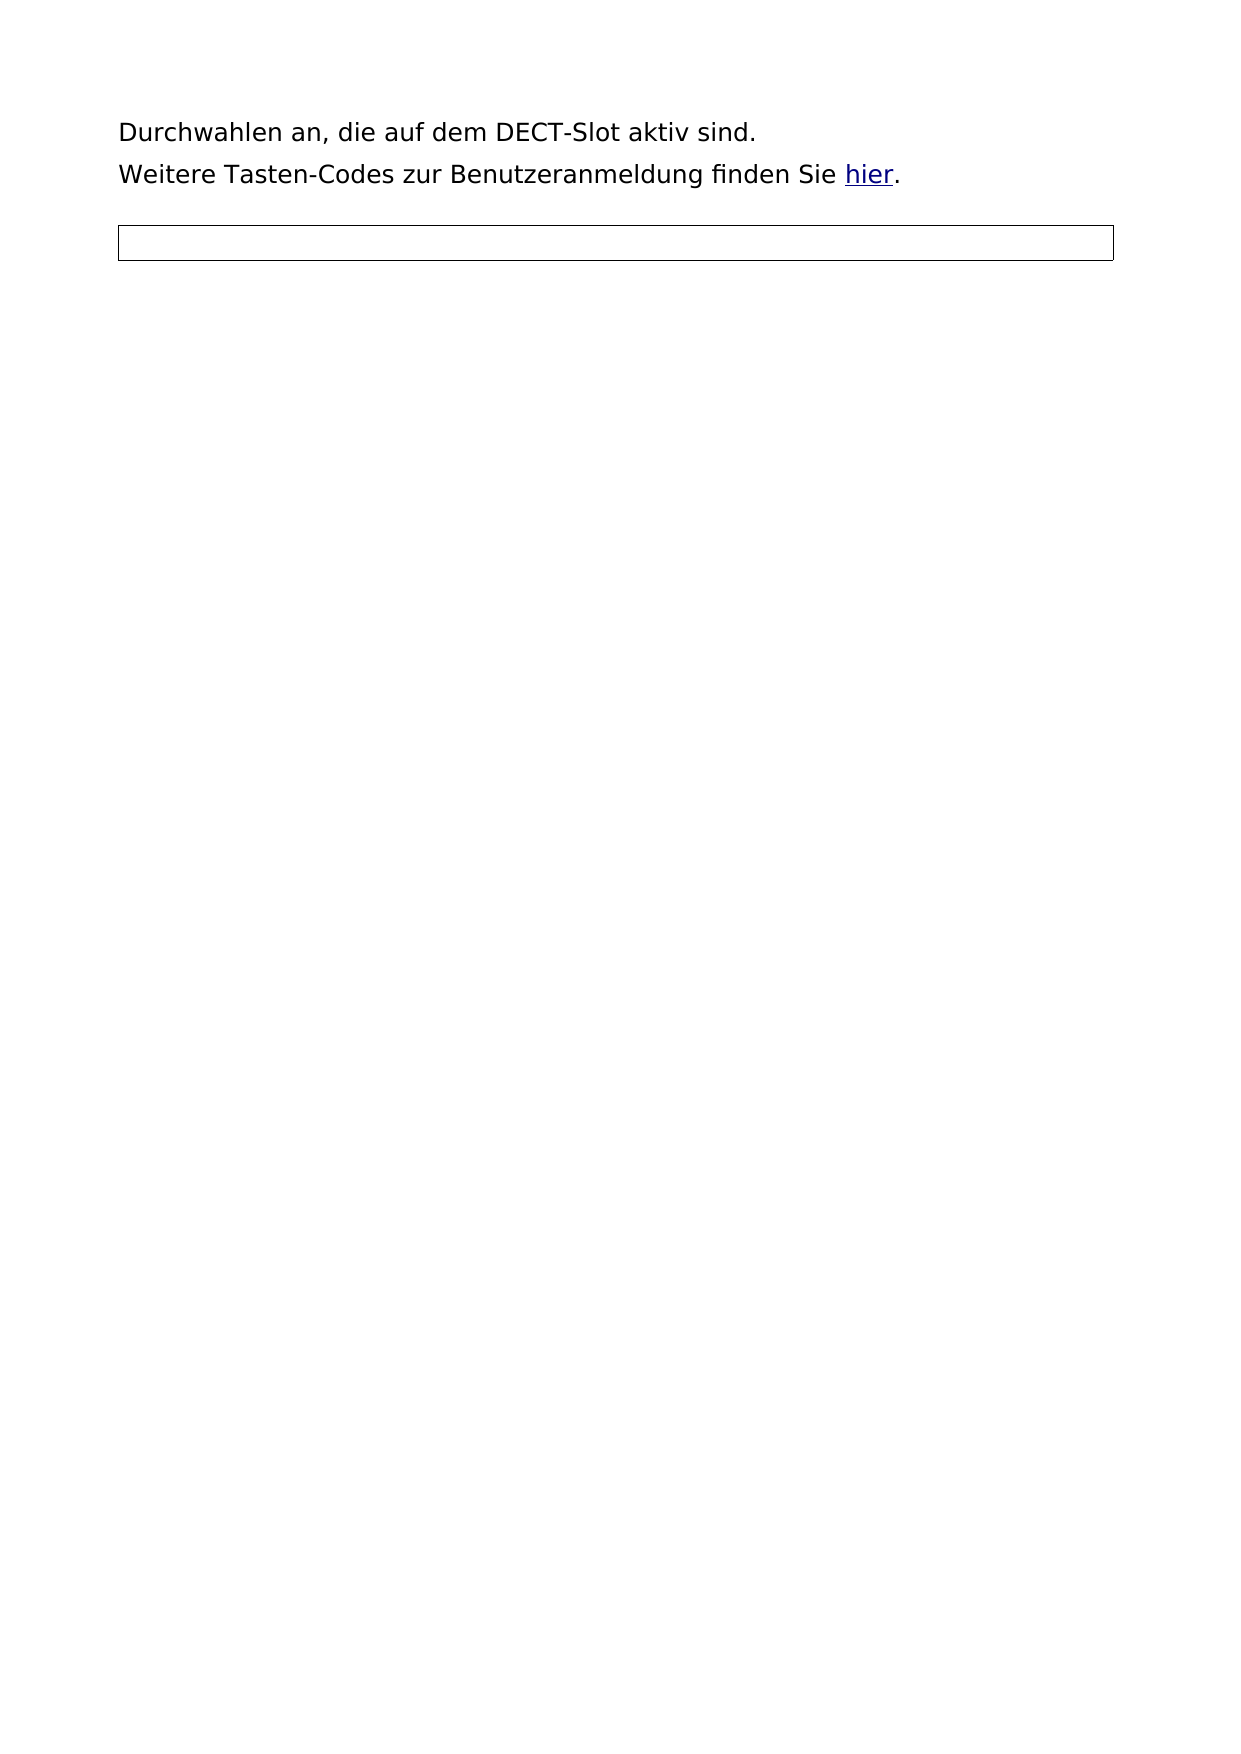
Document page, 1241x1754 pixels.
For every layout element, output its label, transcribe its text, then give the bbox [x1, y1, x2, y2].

table_header [119, 226, 1113, 260]
text Weitere Tasten-Codes zur Benutzeranmeldung finden Sie hier. [118, 160, 1122, 189]
text Durchwahlen an, die auf dem DECT-Slot aktiv sind. [118, 118, 1122, 147]
